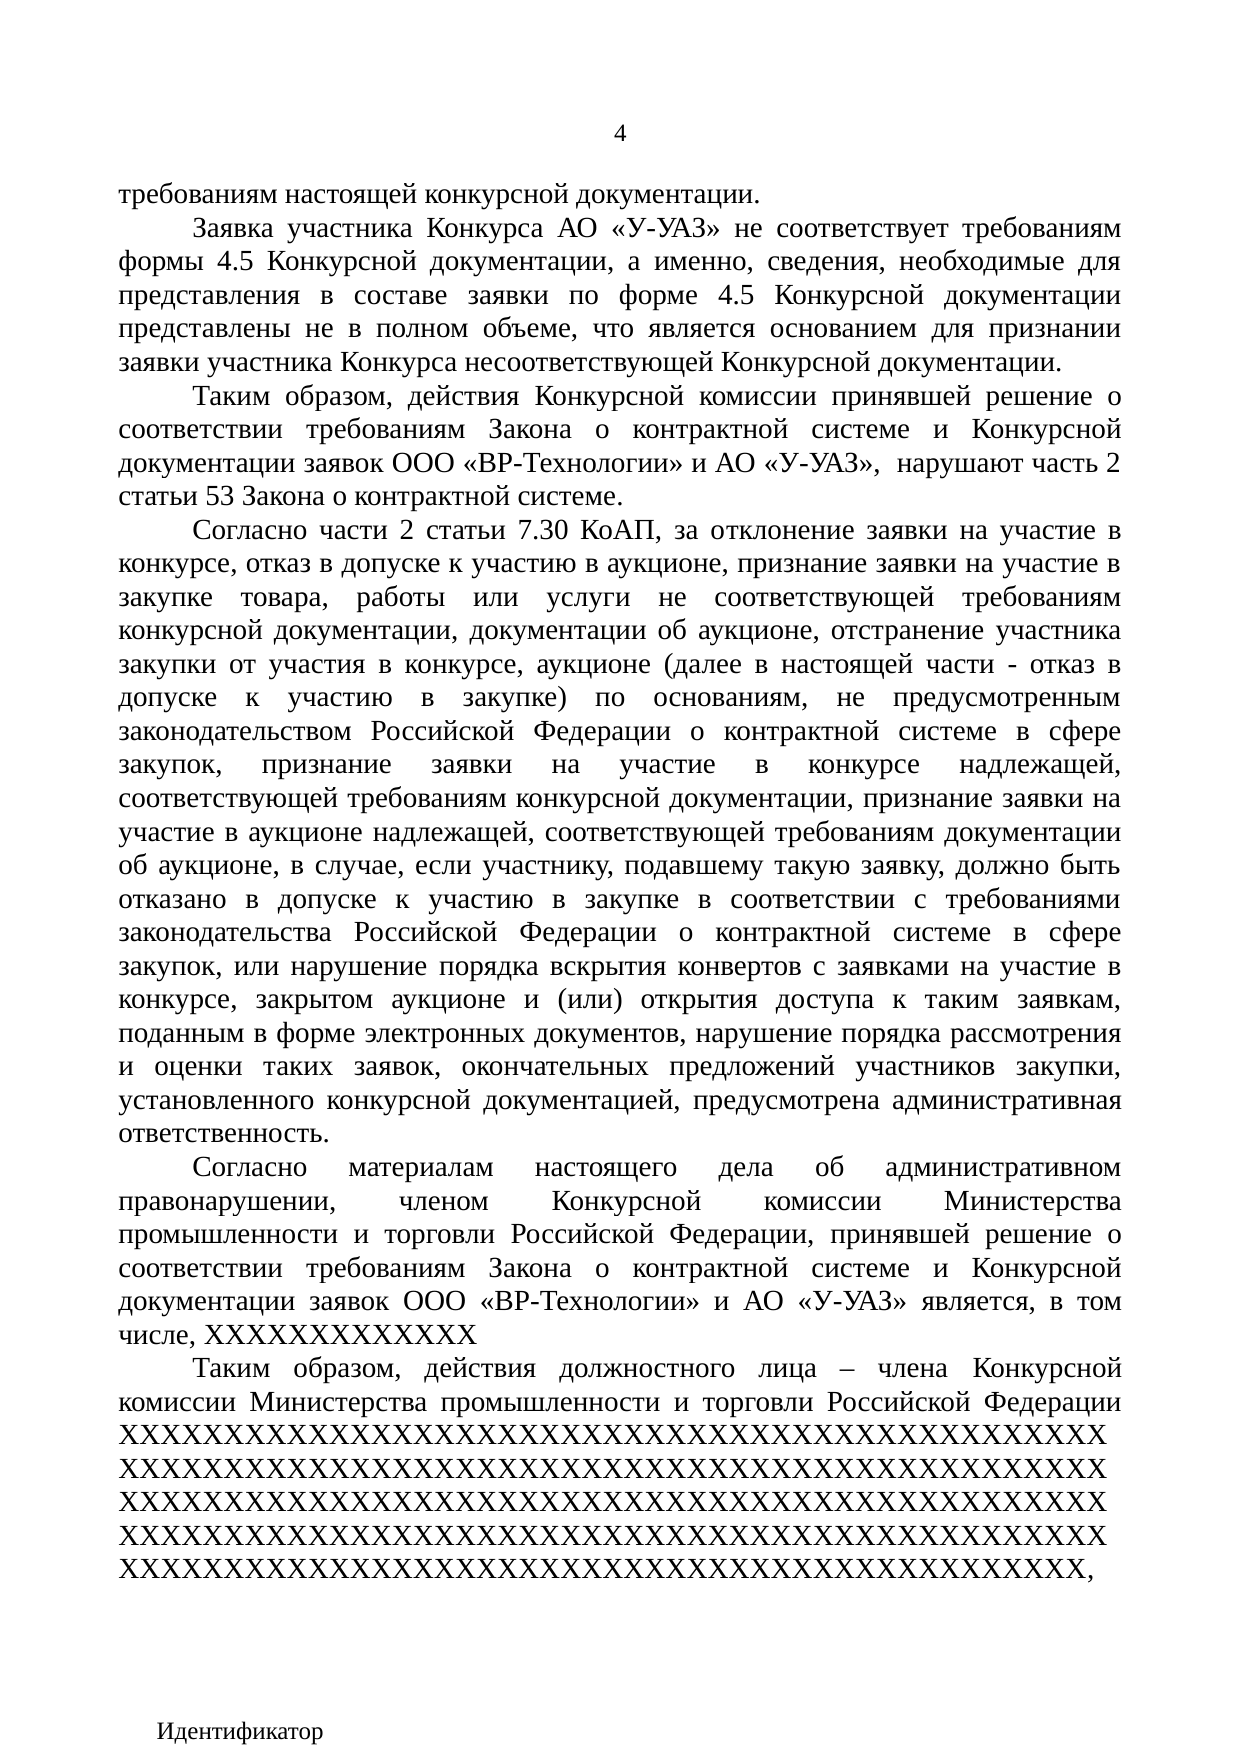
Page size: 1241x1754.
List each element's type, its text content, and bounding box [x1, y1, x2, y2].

text Заявка участника Конкурса АО «У-УАЗ» не соответствует требованиям формы 4.5 Конкурсной документации, а именно, сведения, необходимые для представления в составе заявки по форме 4.5 Конкурсной документации представлены не в полном объеме, что является основанием для признании заявки участника Конкурса несоответствующей Конкурсной документации. [118, 210, 1122, 378]
text Таким образом, действия должностного лица – члена Конкурсной комиссии Министерства промышленности и торговли Российской Федерации XXXXXXXXXXXXXXXXXXXXXXXXXXXXXXXXXXXXXXXXXXXXXXXXXXXXXXXXXXXXXXXXXXXXXXXXXXXXXXXXXXXXXXXXXXXXXXXXXXXXXXXXXXXXXXXXXXXXXXXXXXXXXXXXXXXXXXXXXXXXXXXXXXXXXXXXXXXXXXXXXXXXXXXXXXXXXXXXXXXXXXXXXXXXXXXXXXXXXXXXXXXXXXXXXXXXXXXXXXXXXXXXXXXXXXXXXX, [118, 1350, 1122, 1585]
text требованиям настоящей конкурсной документации. [118, 176, 1122, 210]
text Согласно материалам настоящего дела об административном правонарушении, членом Конкурсной комиссии Министерства промышленности и торговли Российской Федерации, принявшей решение о соответствии требованиям Закона о контрактной системе и Конкурсной документации заявок ООО «ВР-Технологии» и АО «У-УАЗ» является, в том числе, XXXXXXXXXXXXX [118, 1149, 1122, 1350]
text Таким образом, действия Конкурсной комиссии принявшей решение о соответствии требованиям Закона о контрактной системе и Конкурсной документации заявок ООО «ВР-Технологии» и АО «У-УАЗ», нарушают часть 2 статьи 53 Закона о контрактной системе. [118, 378, 1122, 512]
text Согласно части 2 статьи 7.30 КоАП, за отклонение заявки на участие в конкурсе, отказ в допуске к участию в аукционе, признание заявки на участие в закупке товара, работы или услуги не соответствующей требованиям конкурсной документации, документации об аукционе, отстранение участника закупки от участия в конкурсе, аукционе (далее в настоящей части - отказ в допуске к участию в закупке) по основаниям, не предусмотренным законодательством Российской Федерации о контрактной системе в сфере закупок, признание заявки на участие в конкурсе надлежащей, соответствующей требованиям конкурсной документации, признание заявки на участие в аукционе надлежащей, соответствующей требованиям документации об аукционе, в случае, если участнику, подавшему такую заявку, должно быть отказано в допуске к участию в закупке в соответствии с требованиями законодательства Российской Федерации о контрактной системе в сфере закупок, или нарушение порядка вскрытия конвертов с заявками на участие в конкурсе, закрытом аукционе и (или) открытия доступа к таким заявкам, поданным в форме электронных документов, нарушение порядка рассмотрения и оценки таких заявок, окончательных предложений участников закупки, установленного конкурсной документацией, предусмотрена административная ответственность. [118, 512, 1122, 1149]
